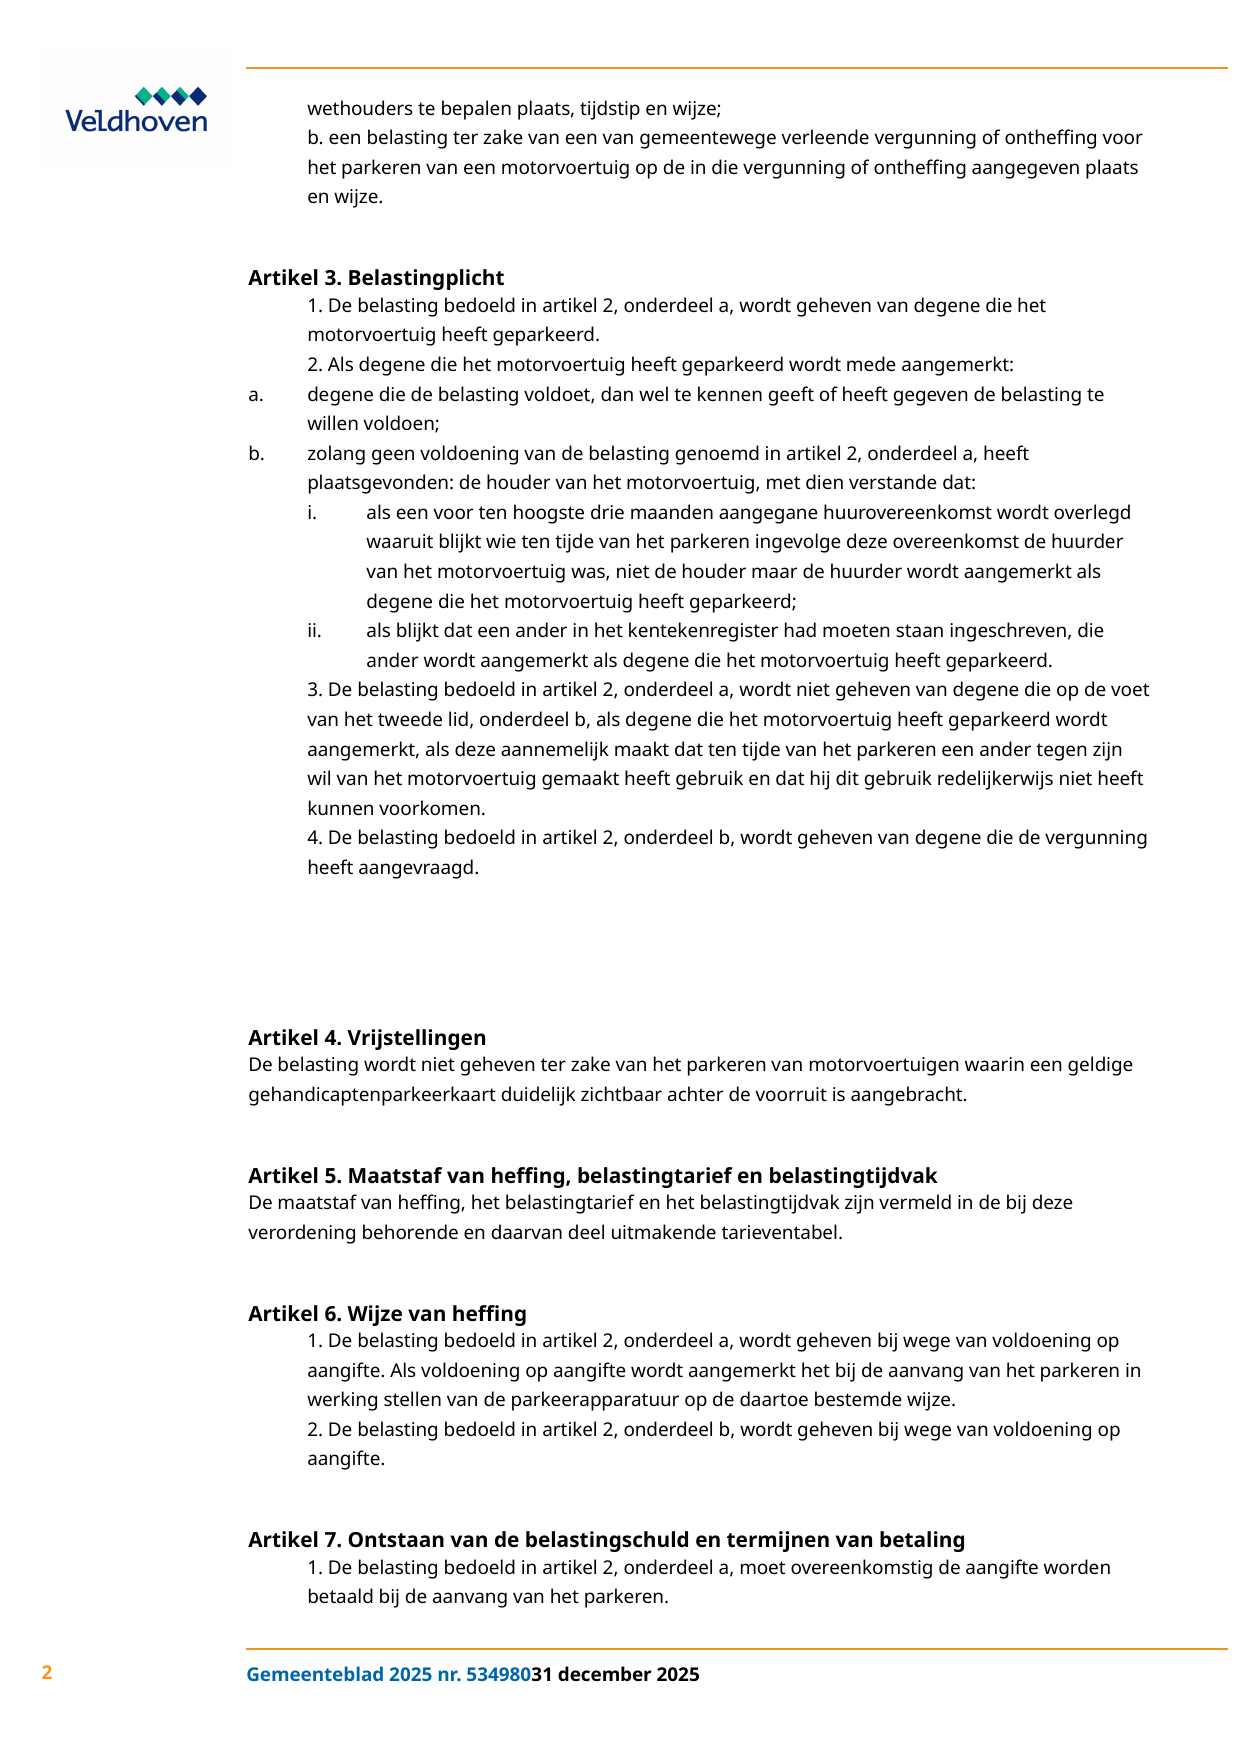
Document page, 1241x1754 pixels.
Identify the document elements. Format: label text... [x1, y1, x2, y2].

list 2. Als degene die het motorvoertuig heeft geparkeerd wordt mede aangemerkt: [248, 351, 1152, 377]
list als blijkt dat een ander in het kentekenregister had moeten staan ingeschreven, die ander wordt aangemerkt als degene die het motorvoertuig heeft geparkeerd. [307, 617, 1152, 673]
list 4. De belasting bedoeld in artikel 2, onderdeel b, wordt geheven van degene die de vergunning heeft aangevraagd. [248, 824, 1152, 880]
list 3. De belasting bedoeld in artikel 2, onderdeel a, wordt niet geheven van degene die op de voet van het tweede lid, onderdeel b, als degene die het motorvoertuig heeft geparkeerd wordt aangemerkt, als deze aannemelijk maakt dat ten tijde van het parkeren een ander tegen zijn wil van het motorvoertuig gemaakt heeft gebruik en dat hij dit gebruik redelijkerwijs niet heeft kunnen voorkomen. [248, 677, 1152, 821]
list 2. De belasting bedoeld in artikel 2, onderdeel b, wordt geheven bij wege van voldoening op aangifte. [248, 1416, 1152, 1471]
list 1. De belasting bedoeld in artikel 2, onderdeel a, wordt geheven van degene die het motorvoertuig heeft geparkeerd. [248, 292, 1152, 347]
list wethouders te bepalen plaats, tijdstip en wijze; [248, 95, 1152, 121]
text De maatstaf van heffing, het belastingtarief en het belastingtijdvak zijn vermeld in de bij deze verordening behorende en daarvan deel uitmakende tarieventabel. [248, 1189, 1152, 1244]
list b. een belasting ter zake van een van gemeentewege verleende vergunning of ontheffing voor het parkeren van een motorvoertuig op de in die vergunning of ontheffing aangegeven plaats en wijze. [248, 124, 1152, 209]
text Artikel 6. Wijze van heffing [248, 1299, 1152, 1327]
list 1. De belasting bedoeld in artikel 2, onderdeel a, moet overeenkomstig de aangifte worden betaald bij de aanvang van het parkeren. [248, 1554, 1152, 1609]
text Artikel 7. Ontstaan van de belastingschuld en termijnen van betaling [248, 1526, 1152, 1554]
text Artikel 4. Vrijstellingen [248, 1023, 1152, 1051]
text De belasting wordt niet geheven ter zake van het parkeren van motorvoertuigen waarin een geldige gehandicaptenparkeerkaart duidelijk zichtbaar achter de voorruit is aangebracht. [248, 1051, 1152, 1107]
list 1. De belasting bedoeld in artikel 2, onderdeel a, wordt geheven bij wege van voldoening op aangifte. Als voldoening op aangifte wordt aangemerkt het bij de aanvang van het parkeren in werking stellen van de parkeerapparatuur op de daartoe bestemde wijze. [248, 1327, 1152, 1412]
list als een voor ten hoogste drie maanden aangegane huurovereenkomst wordt overlegd waaruit blijkt wie ten tijde van het parkeren ingevolge deze overeenkomst de huurder van het motorvoertuig was, niet de houder maar de huurder wordt aangemerkt als degene die het motorvoertuig heeft geparkeerd; [307, 499, 1152, 613]
text Artikel 3. Belastingplicht [248, 263, 1152, 292]
text Artikel 5. Maatstaf van heffing, belastingtarief en belastingtijdvak [248, 1161, 1152, 1189]
list degene die de belasting voldoet, dan wel te kennen geeft of heeft gegeven de belasting te willen voldoen; [248, 381, 1152, 436]
list zolang geen voldoening van de belasting genoemd in artikel 2, onderdeel a, heeft plaatsgevonden: de houder van het motorvoertuig, met dien verstande dat: [248, 440, 1152, 495]
picture [41, 47, 231, 172]
